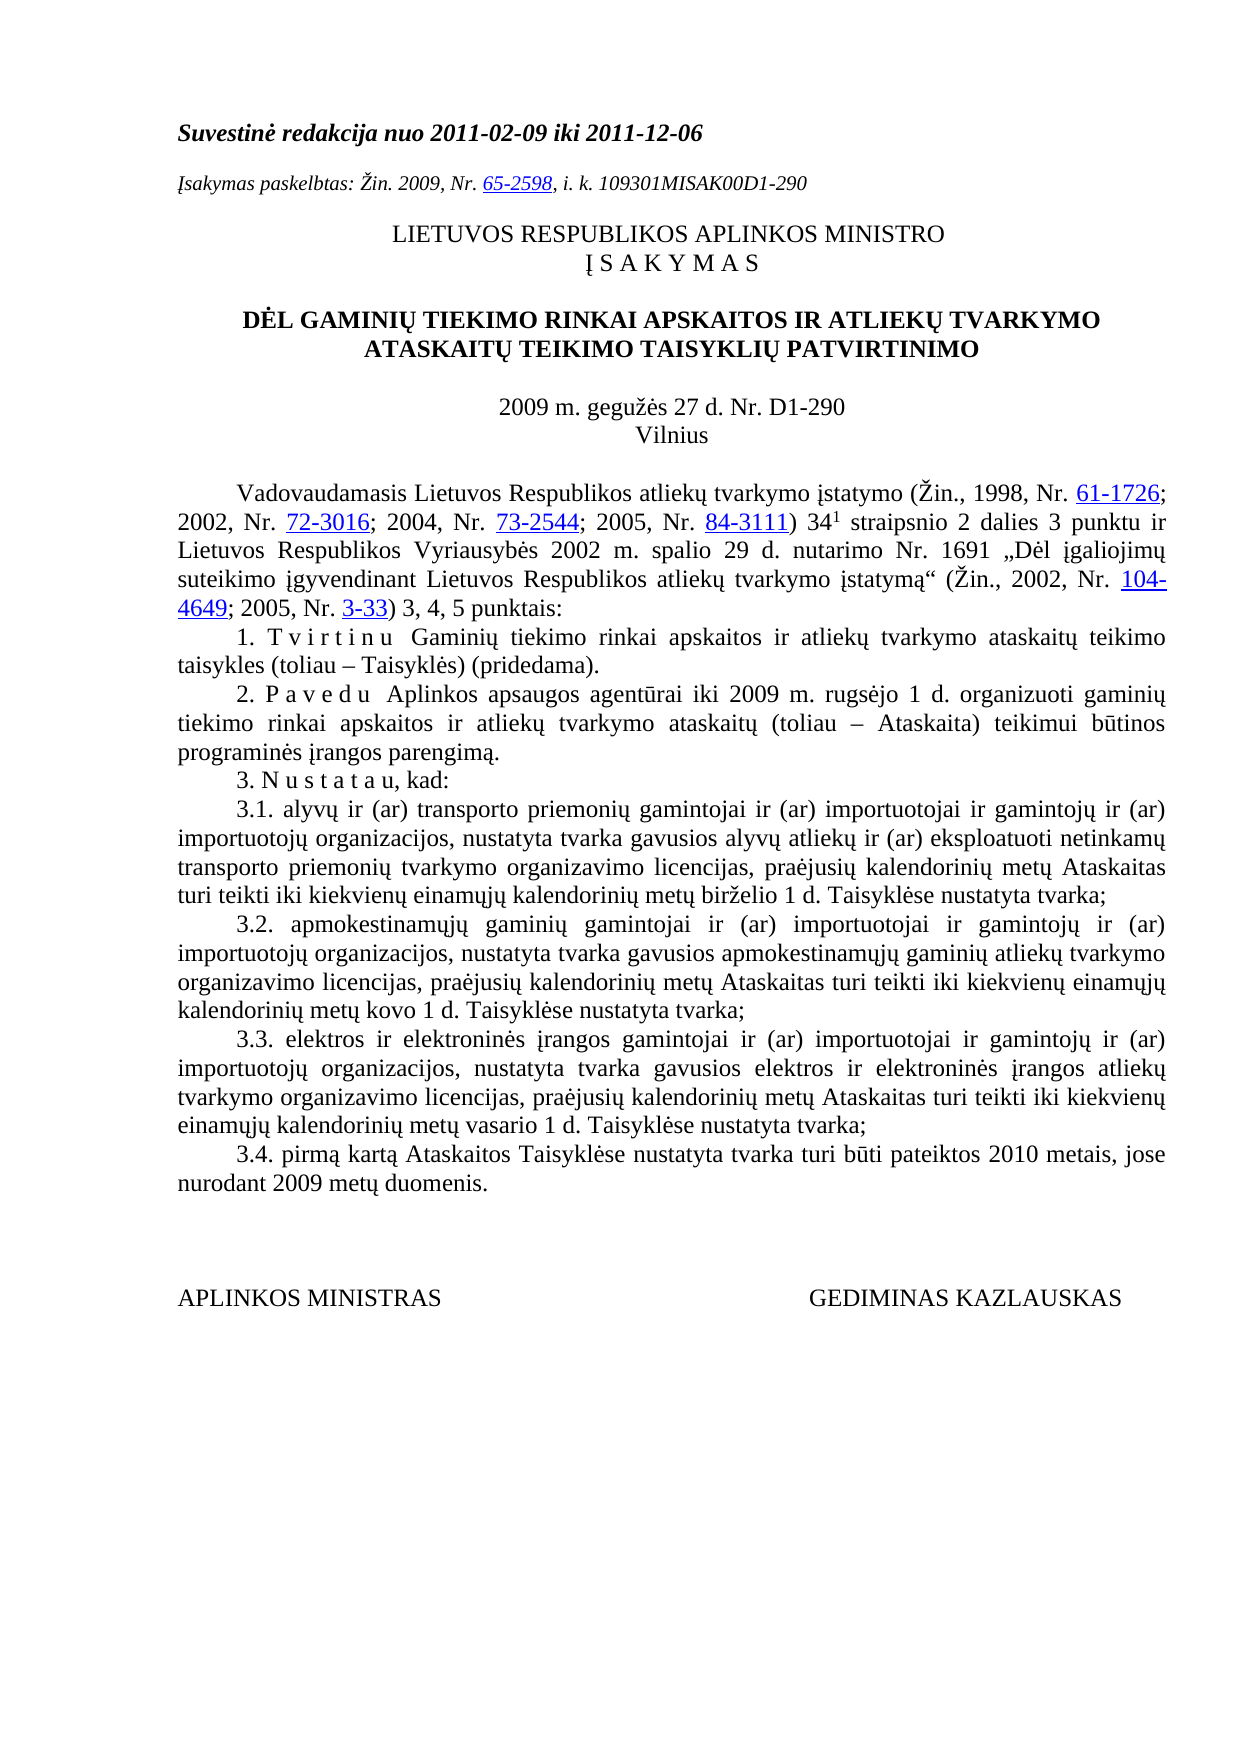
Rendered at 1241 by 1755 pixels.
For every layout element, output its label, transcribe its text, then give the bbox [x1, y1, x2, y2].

text 3.3. elektros ir elektroninės įrangos gamintojai ir (ar) importuotojai ir gamintojų ir (ar) importuotojų organizacijos, nustatyta tvarka gavusios elektros ir elektroninės įrangos atliekų tvarkymo organizavimo licencijas, praėjusių kalendorinių metų Ataskaitas turi teikti iki kiekvienų einamųjų kalendorinių metų vasario 1 d. Taisyklėse nustatyta tvarka; [177, 1024, 1166, 1139]
text 2. Pavedu Aplinkos apsaugos agentūrai iki 2009 m. rugsėjo 1 d. organizuoti gaminių tiekimo rinkai apskaitos ir atliekų tvarkymo ataskaitų (toliau – Ataskaita) teikimui būtinos programinės įrangos parengimą. [177, 679, 1166, 765]
text 1. Tvirtinu Gaminių tiekimo rinkai apskaitos ir atliekų tvarkymo ataskaitų teikimo taisykles (toliau – Taisyklės) (pridedama). [177, 622, 1166, 679]
text Vadovaudamasis Lietuvos Respublikos atliekų tvarkymo įstatymo (Žin., 1998, Nr. 61-1726; 2002, Nr. 72-3016; 2004, Nr. 73-2544; 2005, Nr. 84-3111) 341 straipsnio 2 dalies 3 punktu ir Lietuvos Respublikos Vyriausybės 2002 m. spalio 29 d. nutarimo Nr. 1691 „Dėl įgaliojimų suteikimo įgyvendinant Lietuvos Respublikos atliekų tvarkymo įstatymą“ (Žin., 2002, Nr. 104-4649; 2005, Nr. 3-33) 3, 4, 5 punktais: [177, 478, 1166, 622]
text Suvestinė redakcija nuo 2011-02-09 iki 2011-12-06 [177, 118, 1166, 147]
text LIETUVOS RESPUBLIKOS APLINKOS MINISTRO [177, 219, 1166, 248]
text 3.4. pirmą kartą Ataskaitos Taisyklėse nustatyta tvarka turi būti pateiktos 2010 metais, jose nurodant 2009 metų duomenis. [177, 1139, 1166, 1197]
text 3. Nustatau, kad: [177, 765, 1166, 794]
text APLINKOS MINISTRAS GEDIMINAS KAZLAUSKAS [177, 1283, 1166, 1312]
text 3.1. alyvų ir (ar) transporto priemonių gamintojai ir (ar) importuotojai ir gamintojų ir (ar) importuotojų organizacijos, nustatyta tvarka gavusios alyvų atliekų ir (ar) eksploatuoti netinkamų transporto priemonių tvarkymo organizavimo licencijas, praėjusių kalendorinių metų Ataskaitas turi teikti iki kiekvienų einamųjų kalendorinių metų birželio 1 d. Taisyklėse nustatyta tvarka; [177, 794, 1166, 909]
text ĮSAKYMAS [177, 248, 1166, 277]
text Vilnius [177, 420, 1166, 449]
text 3.2. apmokestinamųjų gaminių gamintojai ir (ar) importuotojai ir gamintojų ir (ar) importuotojų organizacijos, nustatyta tvarka gavusios apmokestinamųjų gaminių atliekų tvarkymo organizavimo licencijas, praėjusių kalendorinių metų Ataskaitas turi teikti iki kiekvienų einamųjų kalendorinių metų kovo 1 d. Taisyklėse nustatyta tvarka; [177, 909, 1166, 1024]
text Įsakymas paskelbtas: Žin. 2009, Nr. 65-2598, i. k. 109301MISAK00D1-290 [177, 171, 1166, 195]
text 2009 m. gegužės 27 d. Nr. D1-290 [177, 392, 1166, 420]
text DĖL GAMINIŲ TIEKIMO RINKAI APSKAITOS IR ATLIEKŲ TVARKYMO ATASKAITŲ TEIKIMO TAISYKLIŲ PATVIRTINIMO [177, 305, 1166, 363]
